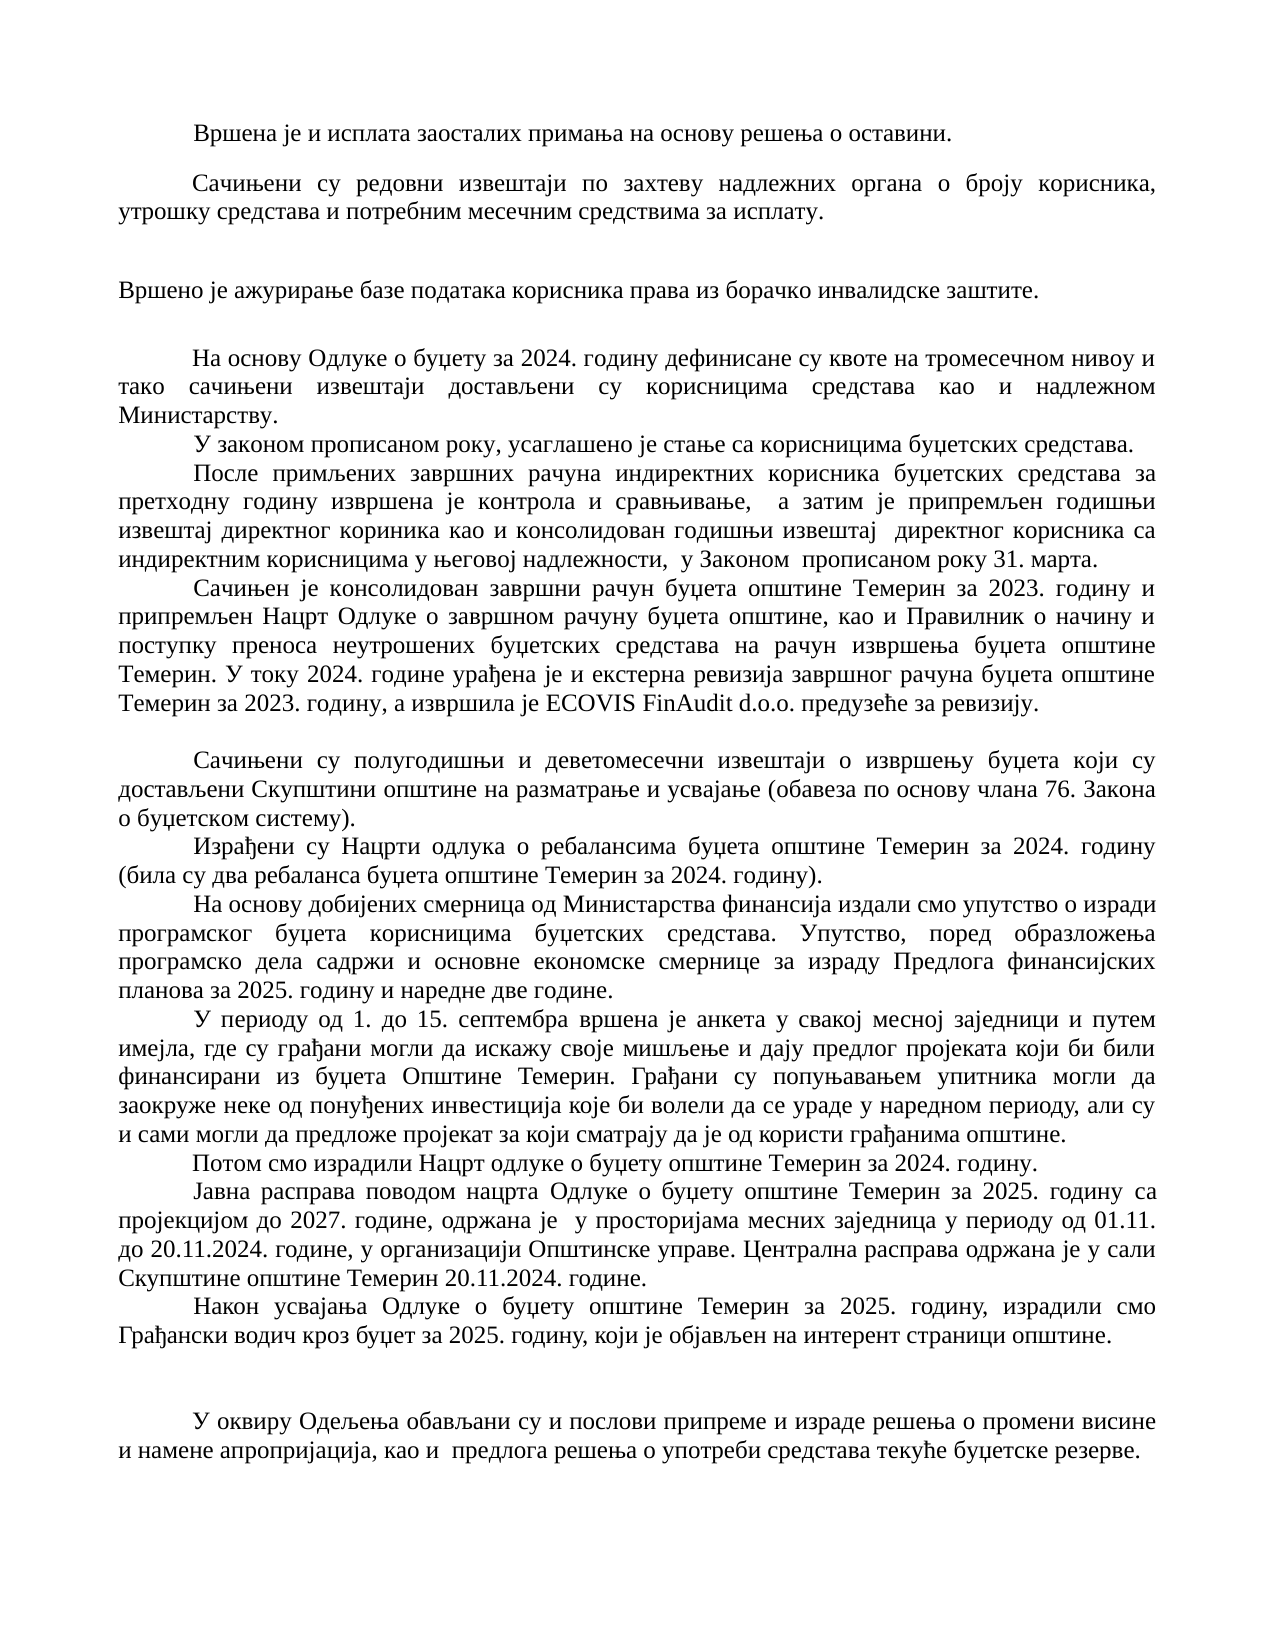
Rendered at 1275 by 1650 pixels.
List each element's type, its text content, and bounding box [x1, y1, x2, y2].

text Израђени су Нацрти одлука о ребалансима буџета општине Темерин за 2024. годину (била су два ребаланса буџета општине Темерин за 2024. годину). [118, 831, 1157, 889]
text После примљених завршних рачуна индиректних корисника буџетских средстава за претходну годину извршена је контрола и сравњивање, а затим је припремљен годишњи извештај директног кориника као и консолидован годишњи извештај директног корисника са индиректним корисницима у његовој надлежности, у Законом прописаном року 31. марта. [118, 458, 1157, 573]
text Вршена је и исплата заосталих примања на основу решења о оставини. [118, 118, 1157, 147]
text У законом прописаном року, усаглашено је стање са корисницима буџетских средстава. [118, 429, 1157, 458]
text На основу Одлуке о буџету за 2024. годину дефинисане су квоте на тромесечном нивоу и тако сачињени извештаји достављени су корисницима средстава као и надлежном Министарству. [118, 343, 1157, 429]
text Јавна расправа поводом нацрта Одлуке о буџету општине Темерин за 2025. годину са пројекцијом до 2027. године, одржана је у просторијама месних заједница у периоду од 01.11. до 20.11.2024. године, у организацији Општинске управе. Централна расправа одржана је у сали Скупштине општине Темерин 20.11.2024. године. [118, 1176, 1157, 1291]
text Сачињен је консолидован завршни рачун буџета општине Темерин за 2023. годину и припремљен Нацрт Одлуке о завршном рачуну буџета општине, као и Правилник о начину и поступку преноса неутрошених буџетских средстава на рачун извршења буџета општине Темерин. У току 2024. године урађена је и екстерна ревизија завршног рачуна буџета општине Темерин за 2023. годину, а извршила је ECOVIS FinAudit d.o.o. предузеће за ревизију. [118, 573, 1157, 716]
text На основу добијених смерница од Министарства финансија издали смо упутство о изради програмског буџета корисницима буџетских средстава. Упутство, поред образложења програмско дела садржи и основне економске смернице за израду Предлога финансијских планова за 2025. годину и наредне две године. [118, 889, 1157, 1004]
text У периоду од 1. до 15. септембра вршена је анкета у свакој месној заједници и путем имејла, где су грађани могли да искажу своје мишљење и дају предлог пројеката који би били финансирани из буџета Општине Темерин. Грађани су попуњавањем упитника могли да заокруже неке од понуђених инвестиција које би волели да се ураде у наредном периоду, али су и сами могли да предложе пројекат за који сматрају да је од користи грађанима општине. [118, 1004, 1157, 1148]
text Потом смо израдили Нацрт одлуке о буџету општине Темерин за 2024. годину. [118, 1148, 1157, 1176]
text Сачињени су полугодишњи и деветомесечни извештаји о извршењу буџета који су достављени Скупштини општине на разматрање и усвајање (обавеза по основу члана 76. Закона о буџетском систему). [118, 745, 1157, 831]
text У оквиру Одељења обављани су и послови припреме и израде решења о промени висине и намене апропријација, као и предлога решења о употреби средстава текуће буџетске резерве. [118, 1406, 1157, 1464]
text Сачињени су редовни извештаји по захтеву надлежних органа о броју корисника, утрошку средстава и потребним месечним средствима за исплату. [118, 168, 1157, 225]
text Након усвајања Одлуке о буџету општине Темерин за 2025. годину, израдили смо Грађански водич кроз буџет за 2025. годину, који је објављен на интерент страници општине. [118, 1291, 1157, 1349]
text Вршено је ажурирање базе података корисника права из борачко инвалидске заштите. [118, 246, 1157, 303]
